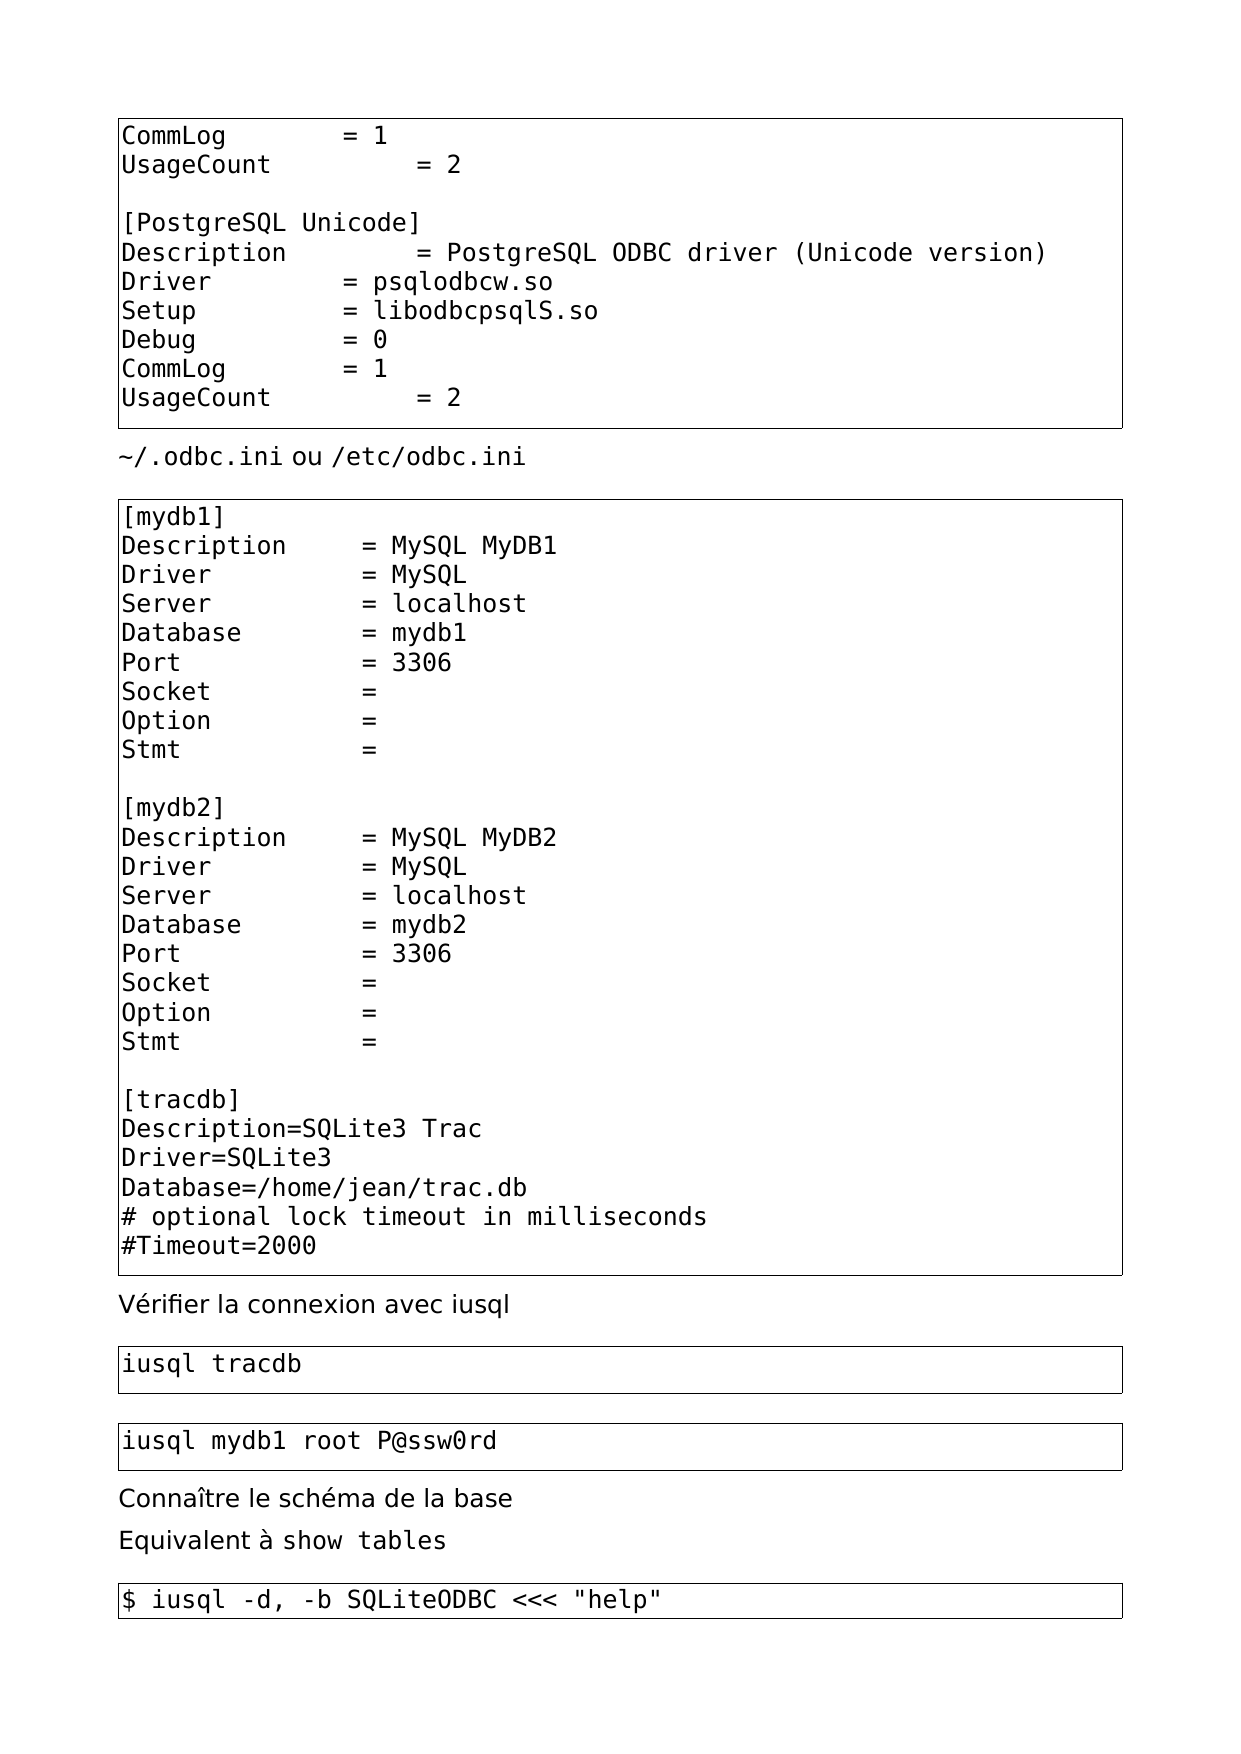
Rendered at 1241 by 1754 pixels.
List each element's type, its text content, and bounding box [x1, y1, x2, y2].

table_header CommLog = 1 UsageCount = 2 [PostgreSQL Unicode] Description = PostgreSQL ODBC driver (Unicode version) Driver = psqlodbcw.so Setup = libodbcpsqlS.so Debug = 0 CommLog = 1 UsageCount = 2 [119, 119, 1122, 427]
table_header iusql mydb1 root P@ssw0rd [119, 1424, 1122, 1470]
text Connaître le schéma de la base [118, 1484, 1122, 1514]
table_header [mydb1] Description = MySQL MyDB1 Driver = MySQL Server = localhost Database = mydb1 Port = 3306 Socket = Option = Stmt = [mydb2] Description = MySQL MyDB2 Driver = MySQL Server = localhost Database = mydb2 Port = 3306 Socket = Option = Stmt = [tracdb] Description=SQLite3 Trac Driver=SQLite3 Database=/home/jean/trac.db # optional lock timeout in milliseconds #Timeout=2000 [119, 500, 1122, 1275]
table_header iusql tracdb [119, 1347, 1122, 1393]
text Equivalent à show tables [118, 1526, 1122, 1555]
text Vérifier la connexion avec iusql [118, 1290, 1122, 1319]
table_header $ iusql -d, -b SQLiteODBC <<< "help" [119, 1584, 1122, 1618]
text ~/.odbc.ini ou /etc/odbc.ini [118, 442, 1122, 472]
